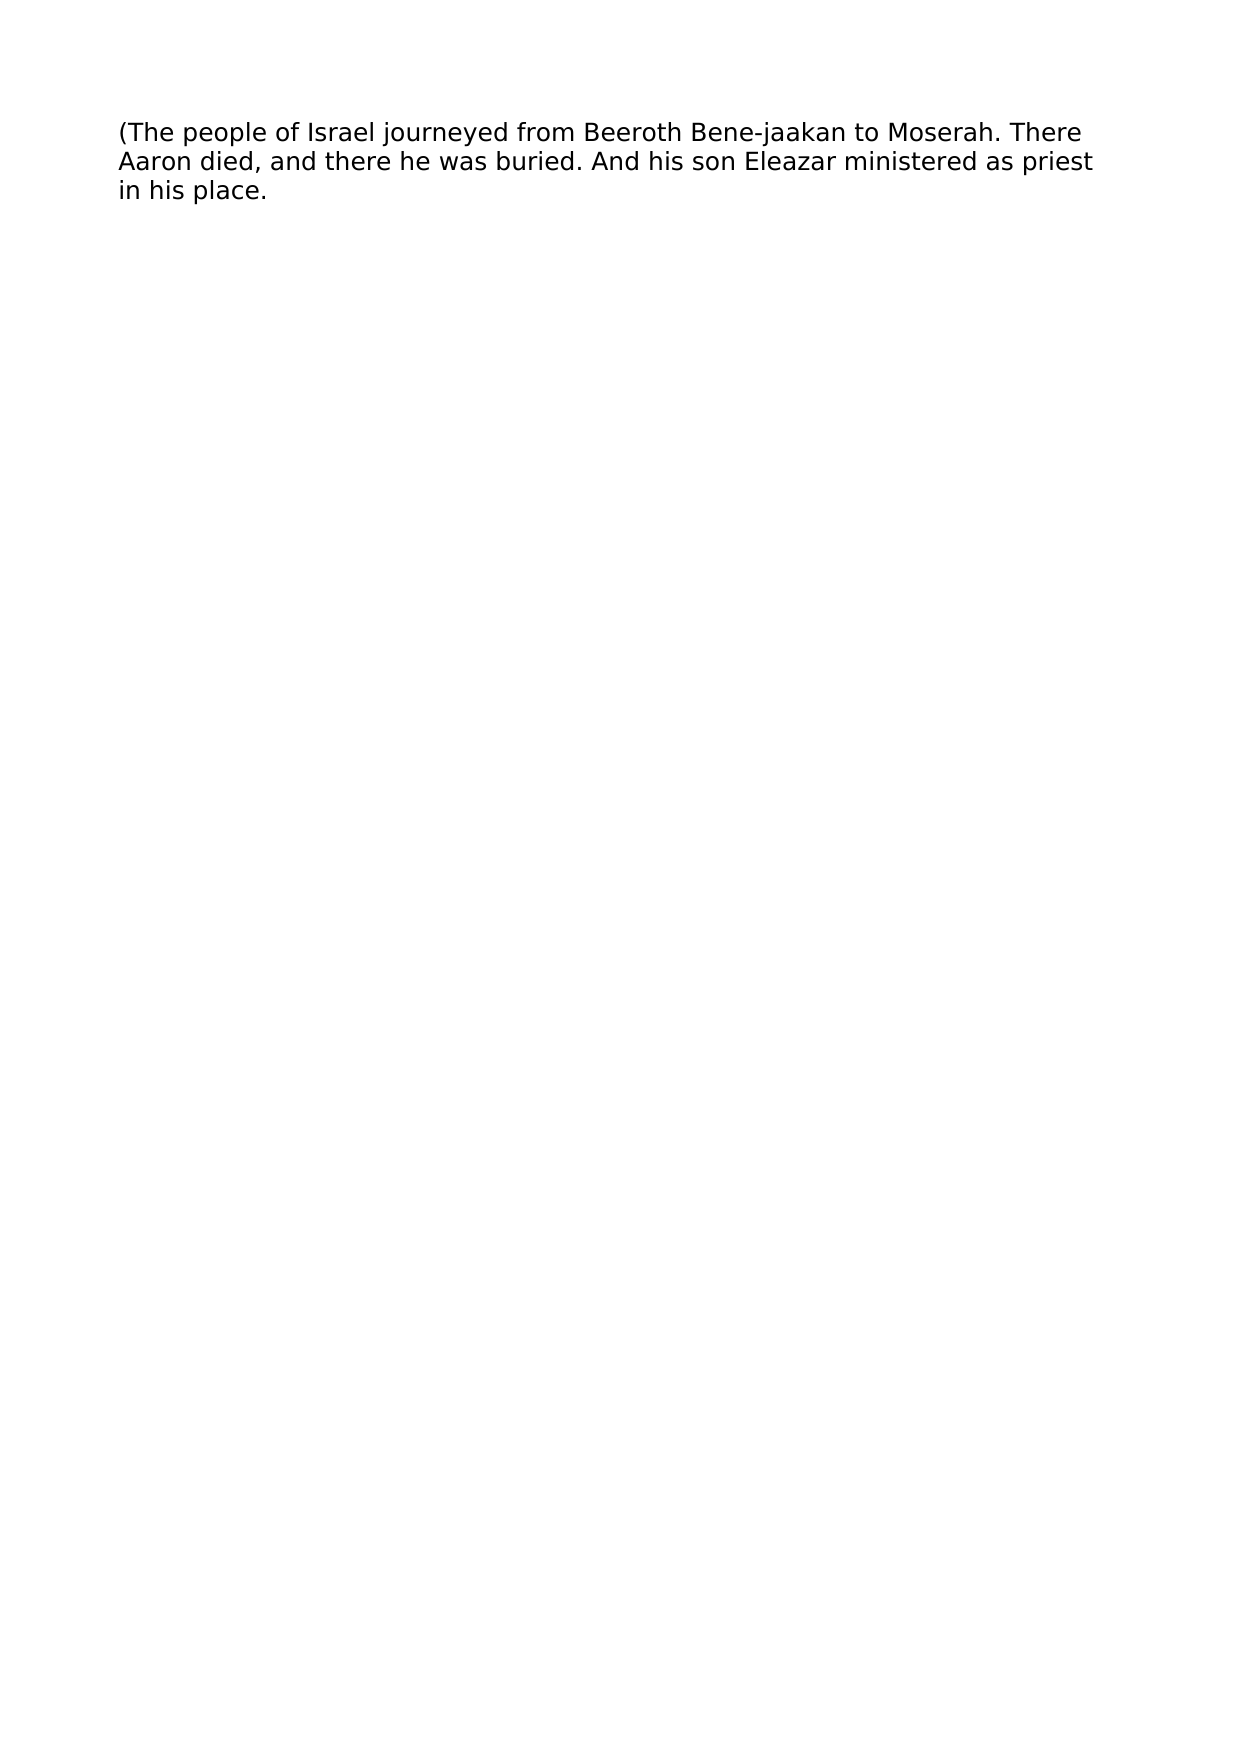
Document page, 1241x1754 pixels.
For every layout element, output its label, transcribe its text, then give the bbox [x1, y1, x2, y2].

text (The people of Israel journeyed from Beeroth Bene-jaakan to Moserah. There Aaron died, and there he was buried. And his son Eleazar ministered as priest in his place. [118, 118, 1122, 206]
